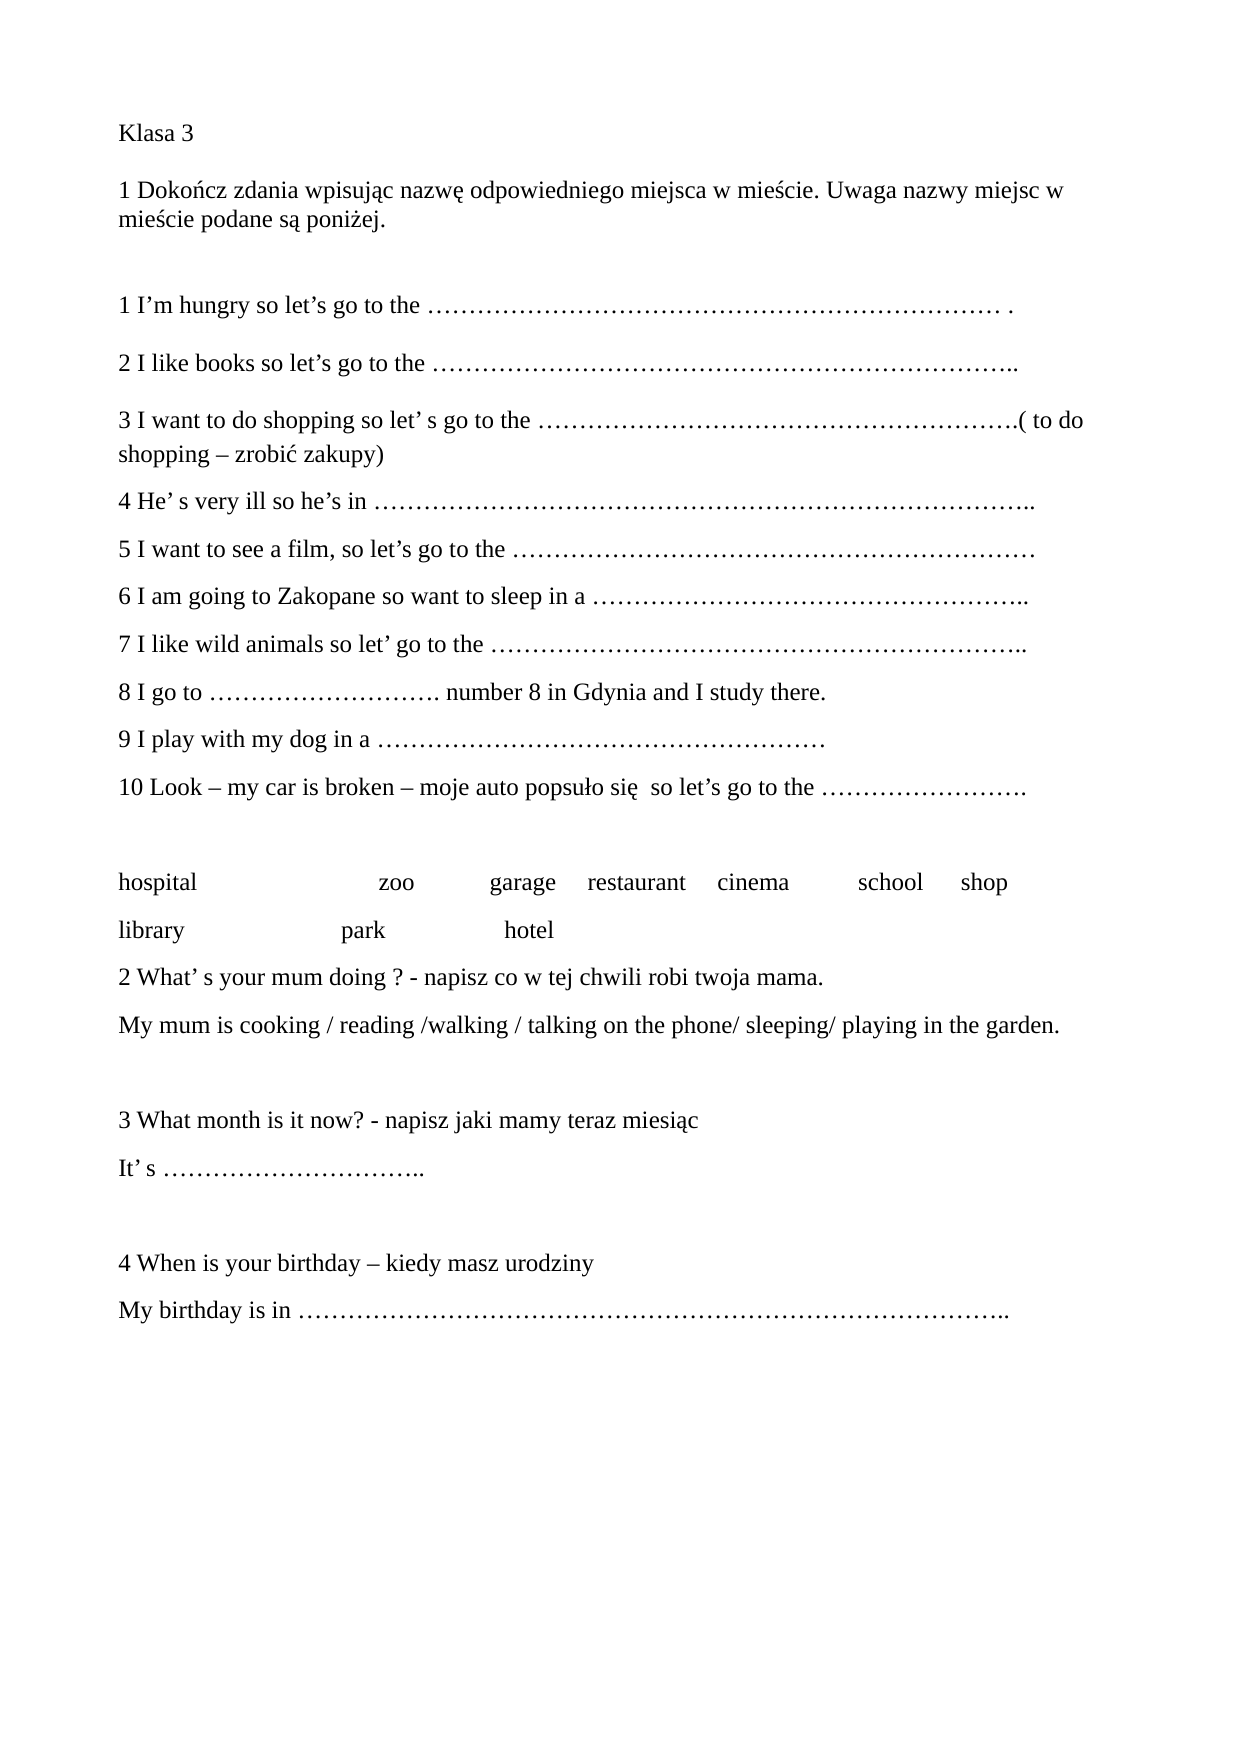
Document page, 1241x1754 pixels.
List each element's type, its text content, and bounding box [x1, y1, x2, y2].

text 7 I like wild animals so let’ go to the ……………………………………………………….. [118, 629, 1122, 658]
text 2 I like books so let’s go to the …………………………………………………………….. [118, 348, 1122, 377]
text 1 Dokończ zdania wpisując nazwę odpowiedniego miejsca w mieście. Uwaga nazwy miejsc w mieście podane są poniżej. [118, 176, 1122, 233]
text 4 He’ s very ill so he’s in …………………………………………………………………….. [118, 486, 1122, 515]
text 4 When is your birthday – kiedy masz urodziny [118, 1248, 1122, 1277]
text 5 I want to see a film, so let’s go to the ……………………………………………………… [118, 534, 1122, 563]
text library park hotel [118, 915, 1122, 943]
text 10 Look – my car is broken – moje auto popsuło się so let’s go to the ……………………. [118, 772, 1122, 801]
text 3 What month is it now? - napisz jaki mamy teraz miesiąc [118, 1105, 1122, 1134]
text My birthday is in ………………………………………………………………………….. [118, 1296, 1122, 1324]
text It’ s ………………………….. [118, 1153, 1122, 1181]
text 1 I’m hungry so let’s go to the …………………………………………………………… . [118, 291, 1122, 319]
text 6 I am going to Zakopane so want to sleep in a …………………………………………….. [118, 581, 1122, 610]
text Klasa 3 [118, 118, 1122, 147]
text 2 What’ s your mum doing ? - napisz co w tej chwili robi twoja mama. [118, 962, 1122, 991]
text 8 I go to ………………………. number 8 in Gdynia and I study there. [118, 677, 1122, 705]
text hospital zoo garage restaurant cinema school shop [118, 867, 1122, 896]
text My mum is cooking / reading /walking / talking on the phone/ sleeping/ playing in the garden. [118, 1010, 1122, 1039]
text 9 I play with my dog in a ……………………………………………… [118, 724, 1122, 753]
text 3 I want to do shopping so let’ s go to the ………………………………………………….( to do shopping – zrobić zakupy) [118, 406, 1122, 467]
